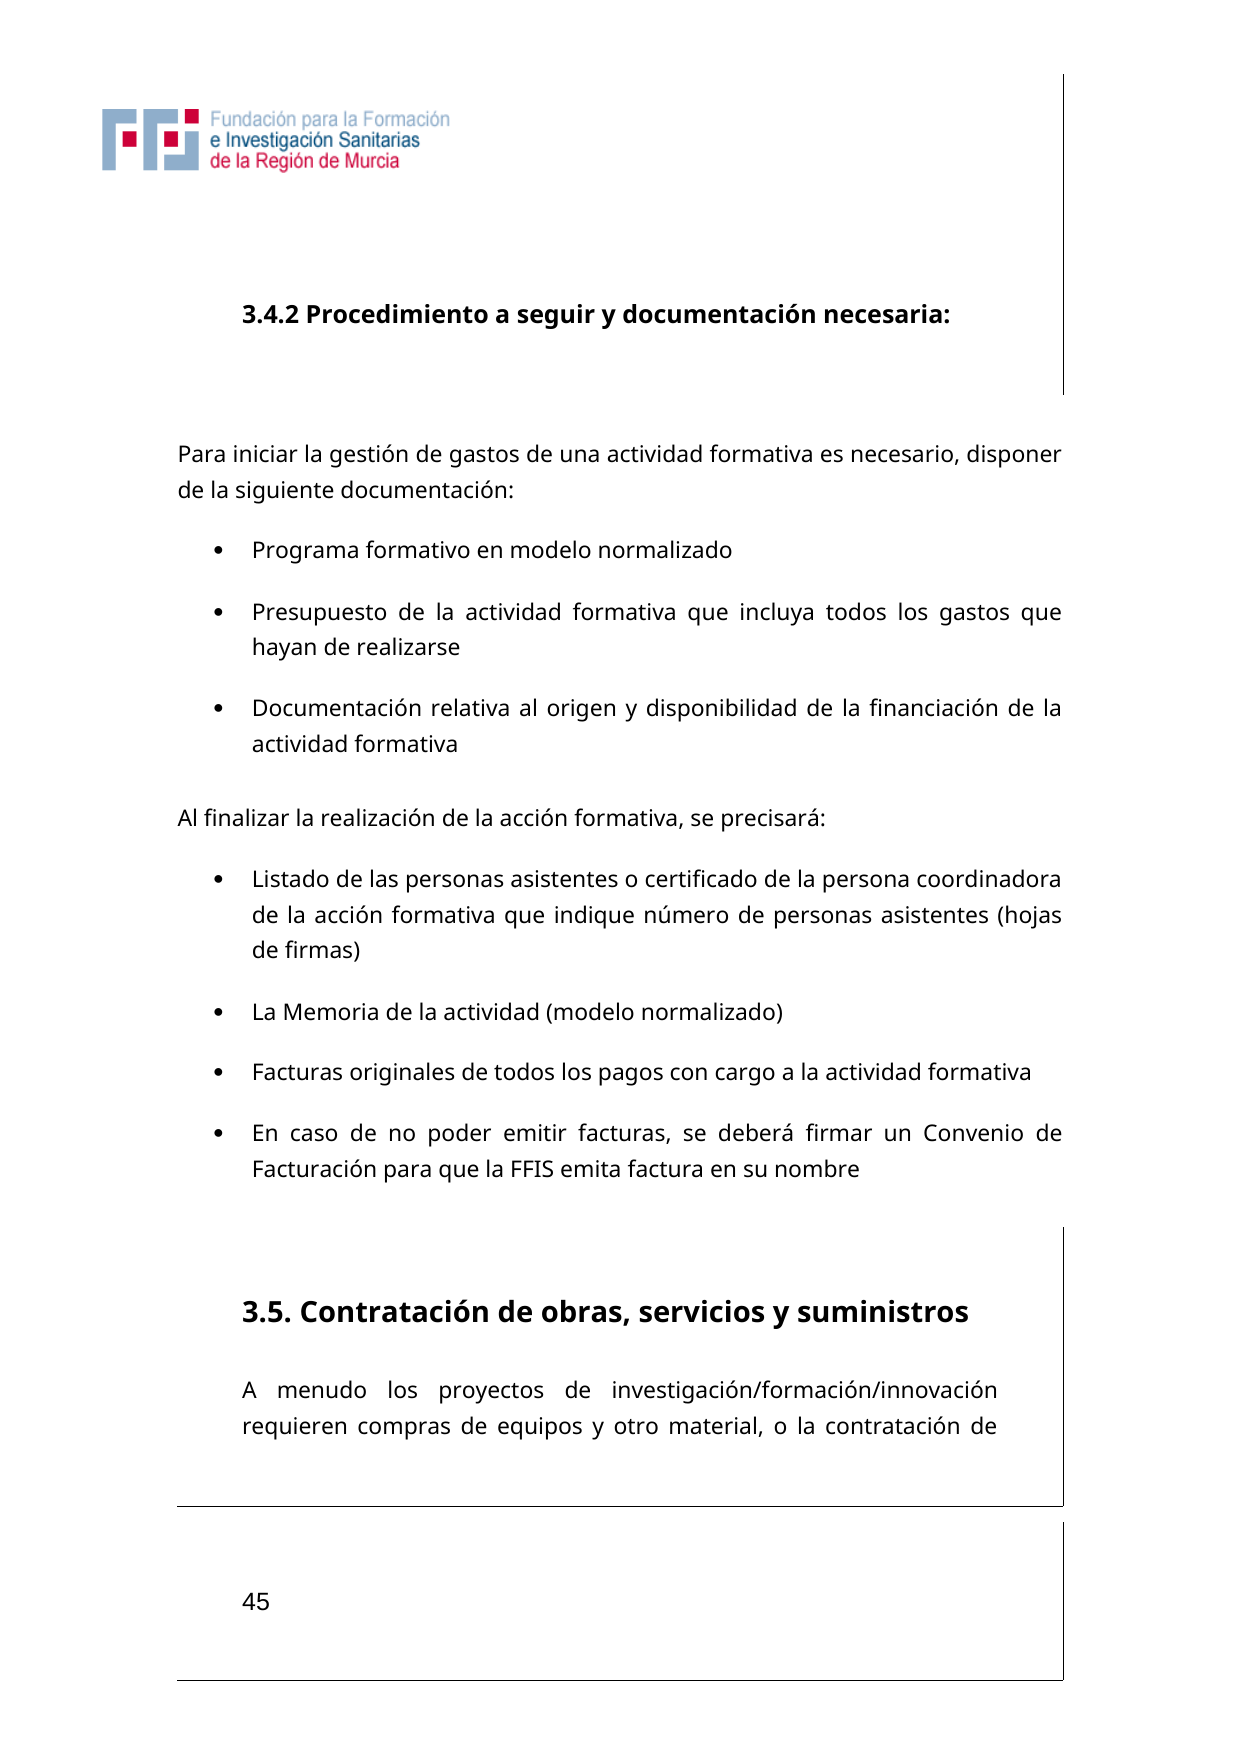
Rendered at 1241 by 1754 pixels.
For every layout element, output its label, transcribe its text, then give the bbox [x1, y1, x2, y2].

list La Memoria de la actividad (modelo normalizado) [214, 995, 1063, 1027]
list Facturas originales de todos los pagos con cargo a la actividad formativa [214, 1056, 1063, 1088]
list Presupuesto de la actividad formativa que incluya todos los gastos que hayan de realizarse [214, 595, 1063, 663]
text 3.4.2 Procedimiento a seguir y documentación necesaria: [177, 232, 1063, 395]
list Listado de las personas asistentes o certificado de la persona coordinadora de la acción formativa que indique número de personas asistentes (hojas de firmas) [214, 863, 1063, 966]
text A menudo los proyectos de investigación/formación/innovación requieren compras de equipos y otro material, o la contratación de servicios realizados por terceros. Para evitar problemas tanto de financiación como de idoneidad de los fondos, estas necesidades deberían estar recogidas en la redacción del proyecto. [177, 1310, 1063, 1506]
text Para iniciar la gestión de gastos de una actividad formativa es necesario, disponer de la siguiente documentación: [177, 438, 1063, 505]
list Programa formativo en modelo normalizado [214, 534, 1063, 566]
list En caso de no poder emitir facturas, se deberá firmar un Convenio de Facturación para que la FFIS emita factura en su nombre [214, 1117, 1063, 1184]
text Al finalizar la realización de la acción formativa, se precisará: [177, 802, 1063, 833]
text 3.5. Contratación de obras, servicios y suministros [177, 1227, 1063, 1310]
list Documentación relativa al origen y disponibilidad de la financiación de la actividad formativa [214, 692, 1063, 759]
